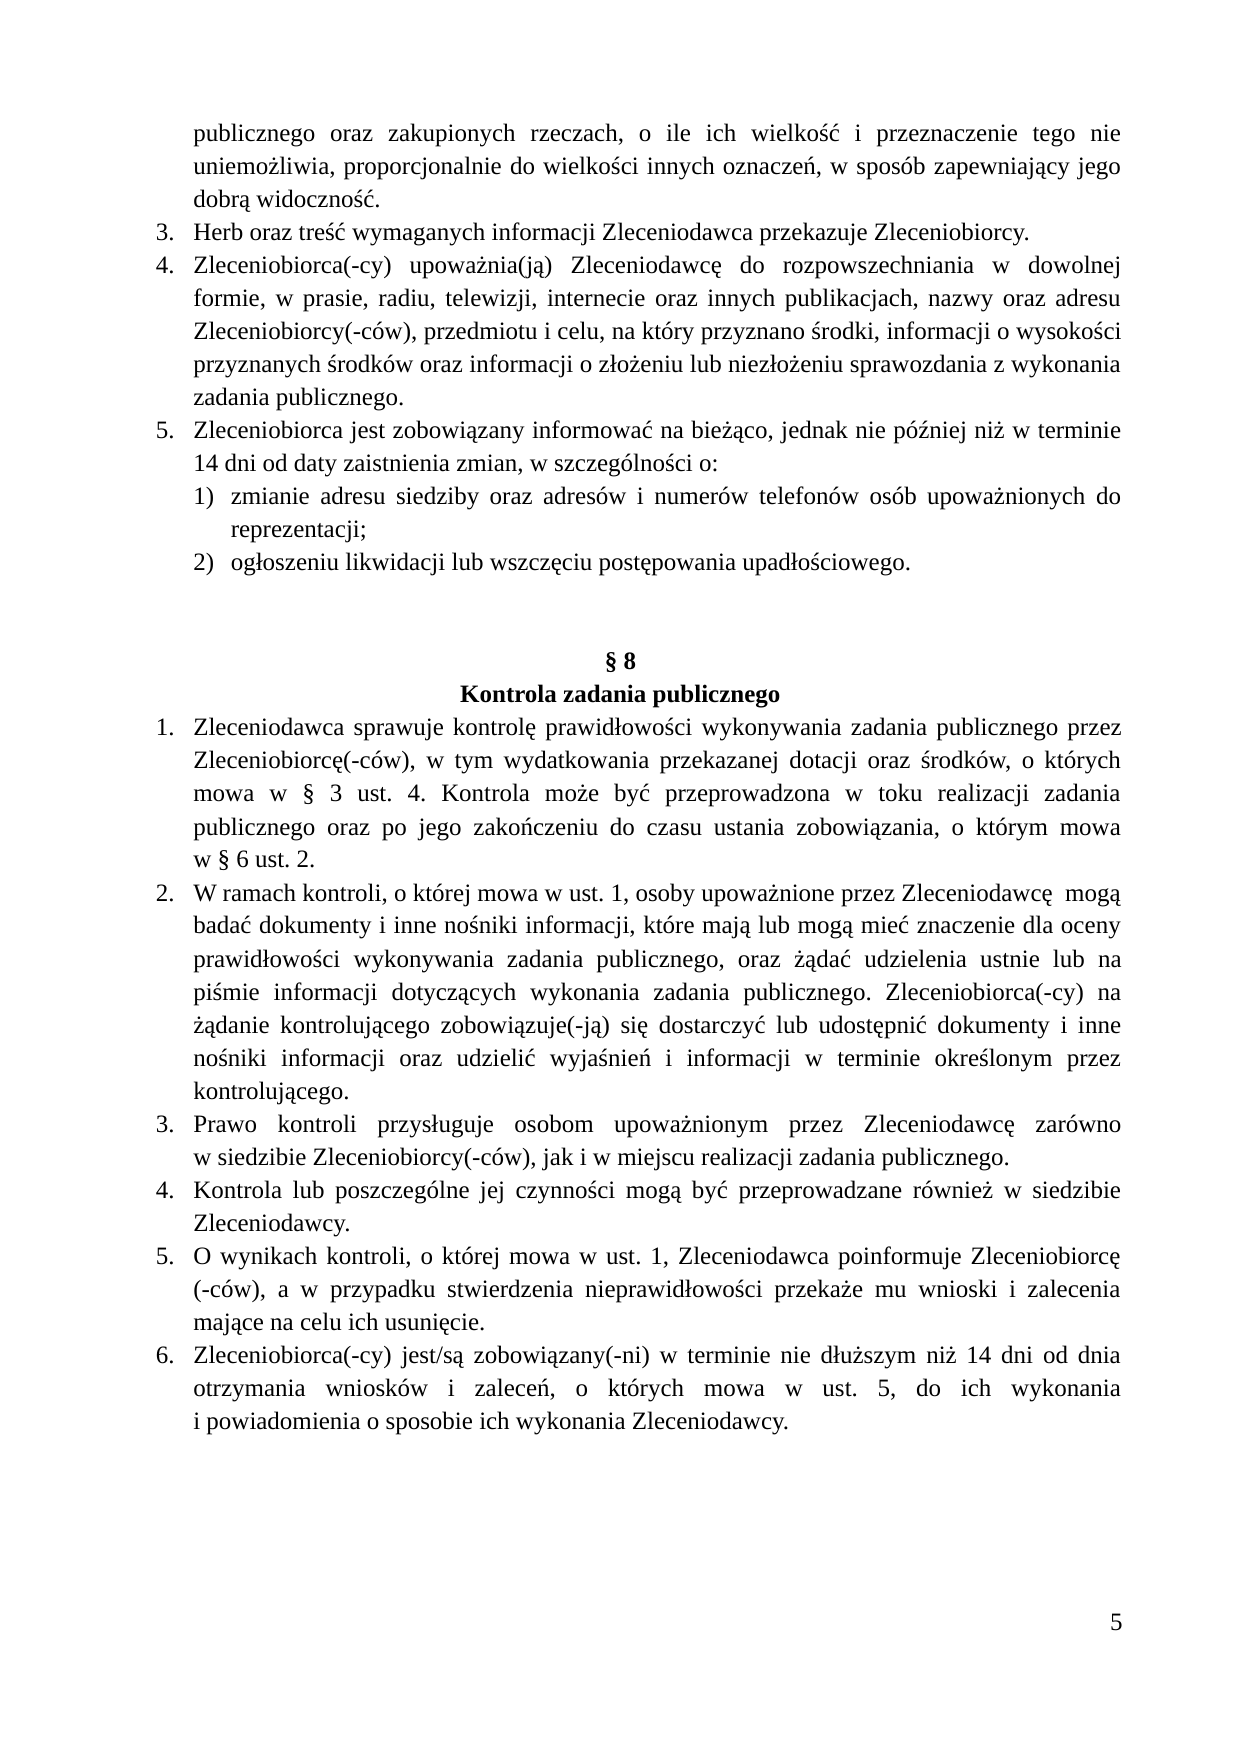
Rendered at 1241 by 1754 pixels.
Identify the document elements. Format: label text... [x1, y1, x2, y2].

list zmianie adresu siedziby oraz adresów i numerów telefonów osób upoważnionych do reprezentacji; [193, 481, 1122, 543]
list Zleceniobiorca(-cy) upoważnia(ją) Zleceniodawcę do rozpowszechniania w dowolnej formie, w prasie, radiu, telewizji, internecie oraz innych publikacjach, nazwy oraz adresu Zleceniobiorcy(-ców), przedmiotu i celu, na który przyznano środki, informacji o wysokości przyznanych środków oraz informacji o złożeniu lub niezłożeniu sprawozdania z wykonania zadania publicznego. [156, 250, 1122, 411]
list ogłoszeniu likwidacji lub wszczęciu postępowania upadłościowego. [193, 547, 1122, 576]
list Zleceniobiorca(-cy) jest/są zobowiązany(-ni) w terminie nie dłuższym niż 14 dni od dnia otrzymania wniosków i zaleceń, o których mowa w ust. 5, do ich wykonania i powiadomienia o sposobie ich wykonania Zleceniodawcy. [156, 1340, 1122, 1435]
text § 8 [118, 646, 1122, 675]
list W ramach kontroli, o której mowa w ust. 1, osoby upoważnione przez Zleceniodawcę mogą badać dokumenty i inne nośniki informacji, które mają lub mogą mieć znaczenie dla oceny prawidłowości wykonywania zadania publicznego, oraz żądać udzielenia ustnie lub na piśmie informacji dotyczących wykonania zadania publicznego. Zleceniobiorca(-cy) na żądanie kontrolującego zobowiązuje(-ją) się dostarczyć lub udostępnić dokumenty i inne nośniki informacji oraz udzielić wyjaśnień i informacji w terminie określonym przez kontrolującego. [156, 878, 1122, 1104]
list Zleceniodawca sprawuje kontrolę prawidłowości wykonywania zadania publicznego przez Zleceniobiorcę(-ców), w tym wydatkowania przekazanej dotacji oraz środków, o których mowa w § 3 ust. 4. Kontrola może być przeprowadzona w toku realizacji zadania publicznego oraz po jego zakończeniu do czasu ustania zobowiązania, o którym mowa w § 6 ust. 2. [156, 712, 1122, 873]
list O wynikach kontroli, o której mowa w ust. 1, Zleceniodawca poinformuje Zleceniobiorcę (-ców), a w przypadku stwierdzenia nieprawidłowości przekaże mu wnioski i zalecenia mające na celu ich usunięcie. [156, 1241, 1122, 1336]
list Kontrola lub poszczególne jej czynności mogą być przeprowadzane również w siedzibie Zleceniodawcy. [156, 1175, 1122, 1237]
subtitle Kontrola zadania publicznego [118, 679, 1122, 708]
list Zleceniobiorca jest zobowiązany informować na bieżąco, jednak nie później niż w terminie 14 dni od daty zaistnienia zmian, w szczególności o: [156, 415, 1122, 477]
list publicznego oraz zakupionych rzeczach, o ile ich wielkość i przeznaczenie tego nie uniemożliwia, proporcjonalnie do wielkości innych oznaczeń, w sposób zapewniający jego dobrą widoczność. [156, 118, 1122, 213]
list Herb oraz treść wymaganych informacji Zleceniodawca przekazuje Zleceniobiorcy. [156, 217, 1122, 246]
list Prawo kontroli przysługuje osobom upoważnionym przez Zleceniodawcę zarówno w siedzibie Zleceniobiorcy(-ców), jak i w miejscu realizacji zadania publicznego. [156, 1109, 1122, 1171]
